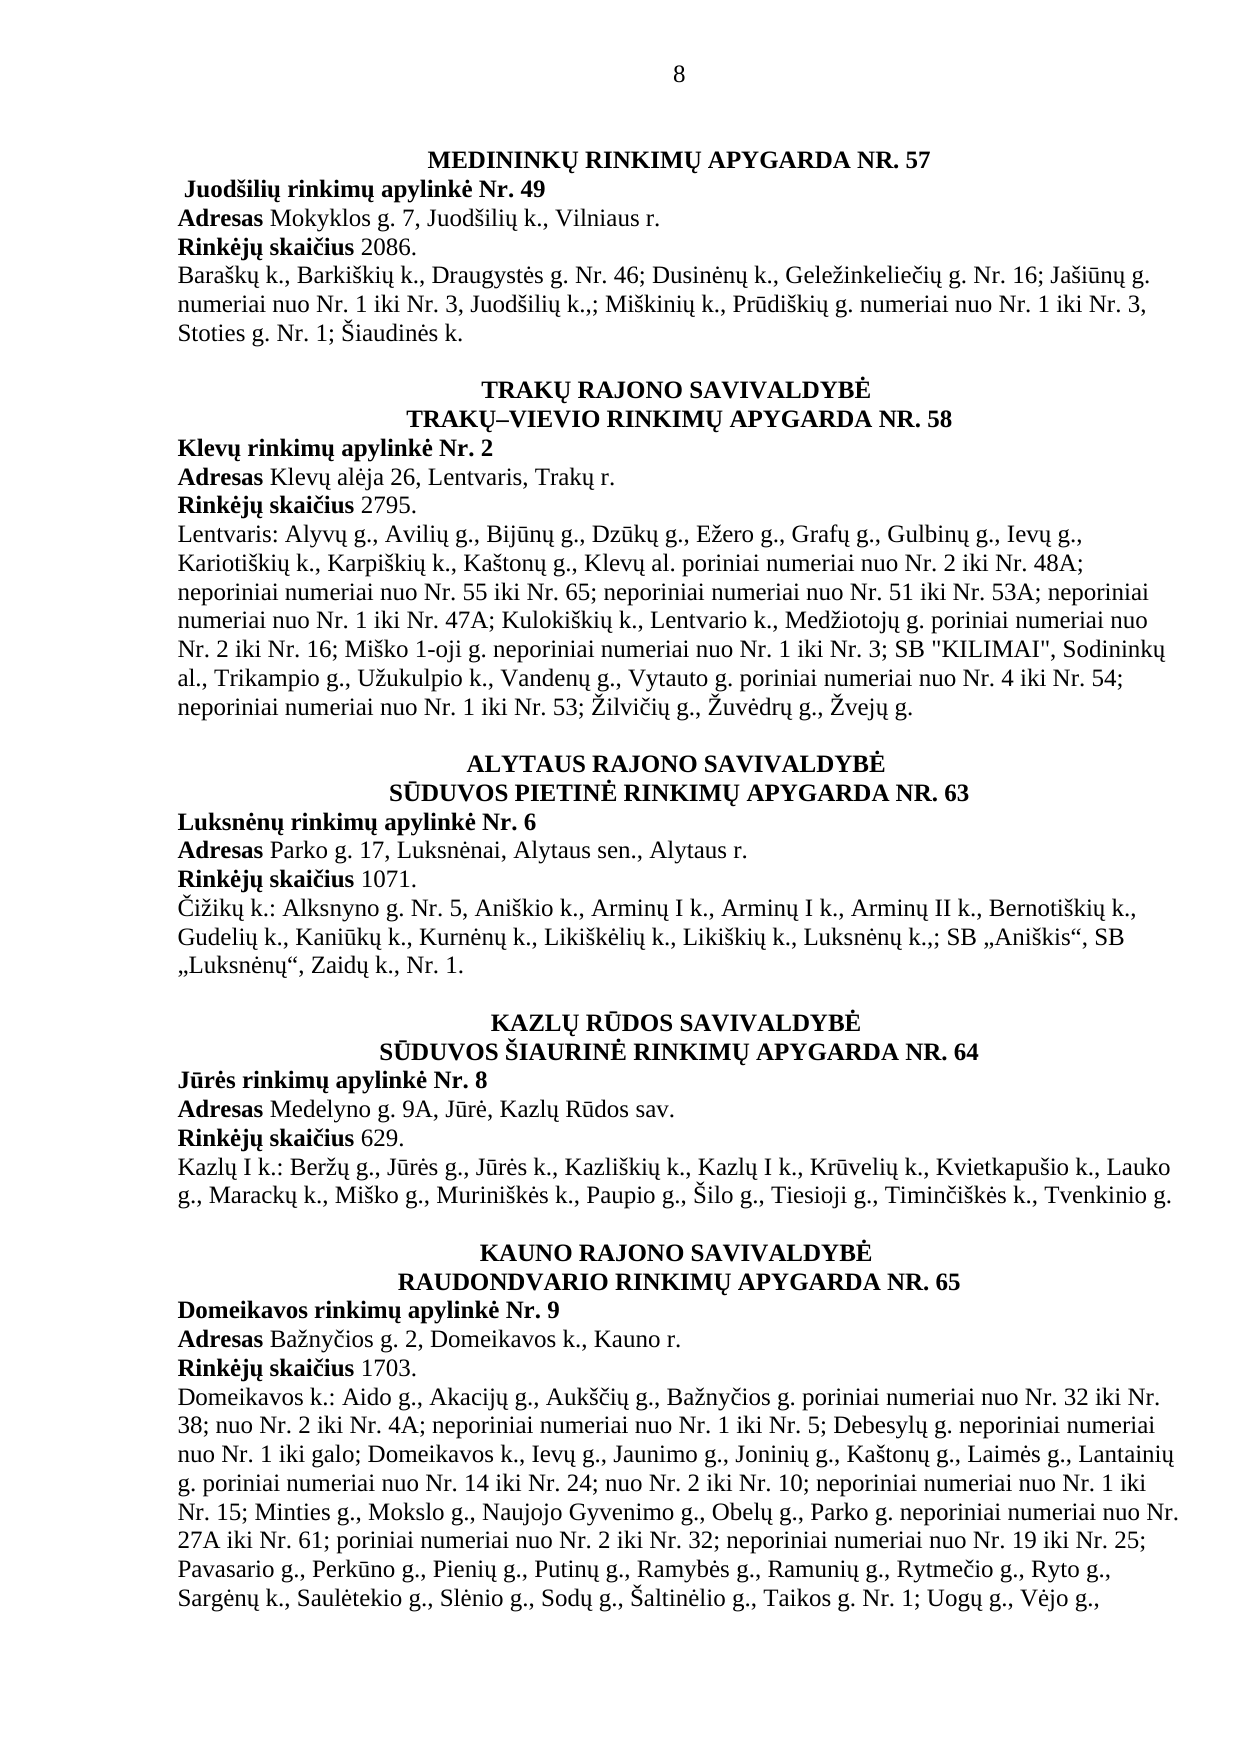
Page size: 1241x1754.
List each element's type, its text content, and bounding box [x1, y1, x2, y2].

text Domeikavos rinkimų apylinkė Nr. 9 Adresas Bažnyčios g. 2, Domeikavos k., Kauno r. Rinkėjų skaičius 1703. Domeikavos k.: Aido g., Akacijų g., Aukščių g., Bažnyčios g. poriniai numeriai nuo Nr. 32 iki Nr. 38; nuo Nr. 2 iki Nr. 4A; neporiniai numeriai nuo Nr. 1 iki Nr. 5; Debesylų g. neporiniai numeriai nuo Nr. 1 iki galo; Domeikavos k., Ievų g., Jaunimo g., Joninių g., Kaštonų g., Laimės g., Lantainių g. poriniai numeriai nuo Nr. 14 iki Nr. 24; nuo Nr. 2 iki Nr. 10; neporiniai numeriai nuo Nr. 1 iki Nr. 15; Minties g., Mokslo g., Naujojo Gyvenimo g., Obelų g., Parko g. neporiniai numeriai nuo Nr. 27A iki Nr. 61; poriniai numeriai nuo Nr. 2 iki Nr. 32; neporiniai numeriai nuo Nr. 19 iki Nr. 25; Pavasario g., Perkūno g., Pienių g., Putinų g., Ramybės g., Ramunių g., Rytmečio g., Ryto g., Sargėnų k., Saulėtekio g., Slėnio g., Sodų g., Šaltinėlio g., Taikos g. Nr. 1; Uogų g., Vėjo g., [177, 1295, 1181, 1612]
text Jūrės rinkimų apylinkė Nr. 8 Adresas Medelyno g. 9A, Jūrė, Kazlų Rūdos sav. Rinkėjų skaičius 629. Kazlų I k.: Beržų g., Jūrės g., Jūrės k., Kazliškių k., Kazlų I k., Krūvelių k., Kvietkapušio k., Lauko g., Marackų k., Miško g., Muriniškės k., Paupio g., Šilo g., Tiesioji g., Timinčiškės k., Tvenkinio g. [177, 1065, 1181, 1209]
text KAUNO RAJONO SAVIVALDYBĖ [177, 1238, 1181, 1267]
text RAUDONDVARIO RINKIMŲ APYGARDA NR. 65 [177, 1267, 1181, 1295]
text ALYTAUS RAJONO SAVIVALDYBĖ [177, 749, 1181, 778]
text TRAKŲ RAJONO SAVIVALDYBĖ [177, 375, 1181, 404]
text SŪDUVOS ŠIAURINĖ RINKIMŲ APYGARDA NR. 64 [177, 1037, 1181, 1065]
text SŪDUVOS PIETINĖ RINKIMŲ APYGARDA NR. 63 [177, 778, 1181, 807]
text TRAKŲ–VIEVIO RINKIMŲ APYGARDA NR. 58 [177, 404, 1181, 433]
text Klevų rinkimų apylinkė Nr. 2 Adresas Klevų alėja 26, Lentvaris, Trakų r. Rinkėjų skaičius 2795. Lentvaris: Alyvų g., Avilių g., Bijūnų g., Dzūkų g., Ežero g., Grafų g., Gulbinų g., Ievų g., Kariotiškių k., Karpiškių k., Kaštonų g., Klevų al. poriniai numeriai nuo Nr. 2 iki Nr. 48A; neporiniai numeriai nuo Nr. 55 iki Nr. 65; neporiniai numeriai nuo Nr. 51 iki Nr. 53A; neporiniai numeriai nuo Nr. 1 iki Nr. 47A; Kulokiškių k., Lentvario k., Medžiotojų g. poriniai numeriai nuo Nr. 2 iki Nr. 16; Miško 1-oji g. neporiniai numeriai nuo Nr. 1 iki Nr. 3; SB "KILIMAI", Sodininkų al., Trikampio g., Užukulpio k., Vandenų g., Vytauto g. poriniai numeriai nuo Nr. 4 iki Nr. 54; neporiniai numeriai nuo Nr. 1 iki Nr. 53; Žilvičių g., Žuvėdrų g., Žvejų g. [177, 433, 1181, 720]
text MEDININKŲ RINKIMŲ APYGARDA NR. 57 [177, 145, 1181, 174]
text Luksnėnų rinkimų apylinkė Nr. 6 Adresas Parko g. 17, Luksnėnai, Alytaus sen., Alytaus r. Rinkėjų skaičius 1071. Čižikų k.: Alksnyno g. Nr. 5, Aniškio k., Arminų I k., Arminų I k., Arminų II k., Bernotiškių k., Gudelių k., Kaniūkų k., Kurnėnų k., Likiškėlių k., Likiškių k., Luksnėnų k.,; SB „Aniškis“, SB „Luksnėnų“, Zaidų k., Nr. 1. [177, 807, 1181, 979]
text KAZLŲ RŪDOS SAVIVALDYBĖ [177, 1008, 1181, 1037]
text Juodšilių rinkimų apylinkė Nr. 49 Adresas Mokyklos g. 7, Juodšilių k., Vilniaus r. Rinkėjų skaičius 2086. Baraškų k., Barkiškių k., Draugystės g. Nr. 46; Dusinėnų k., Geležinkeliečių g. Nr. 16; Jašiūnų g. numeriai nuo Nr. 1 iki Nr. 3, Juodšilių k.,; Miškinių k., Prūdiškių g. numeriai nuo Nr. 1 iki Nr. 3, Stoties g. Nr. 1; Šiaudinės k. [177, 174, 1181, 347]
